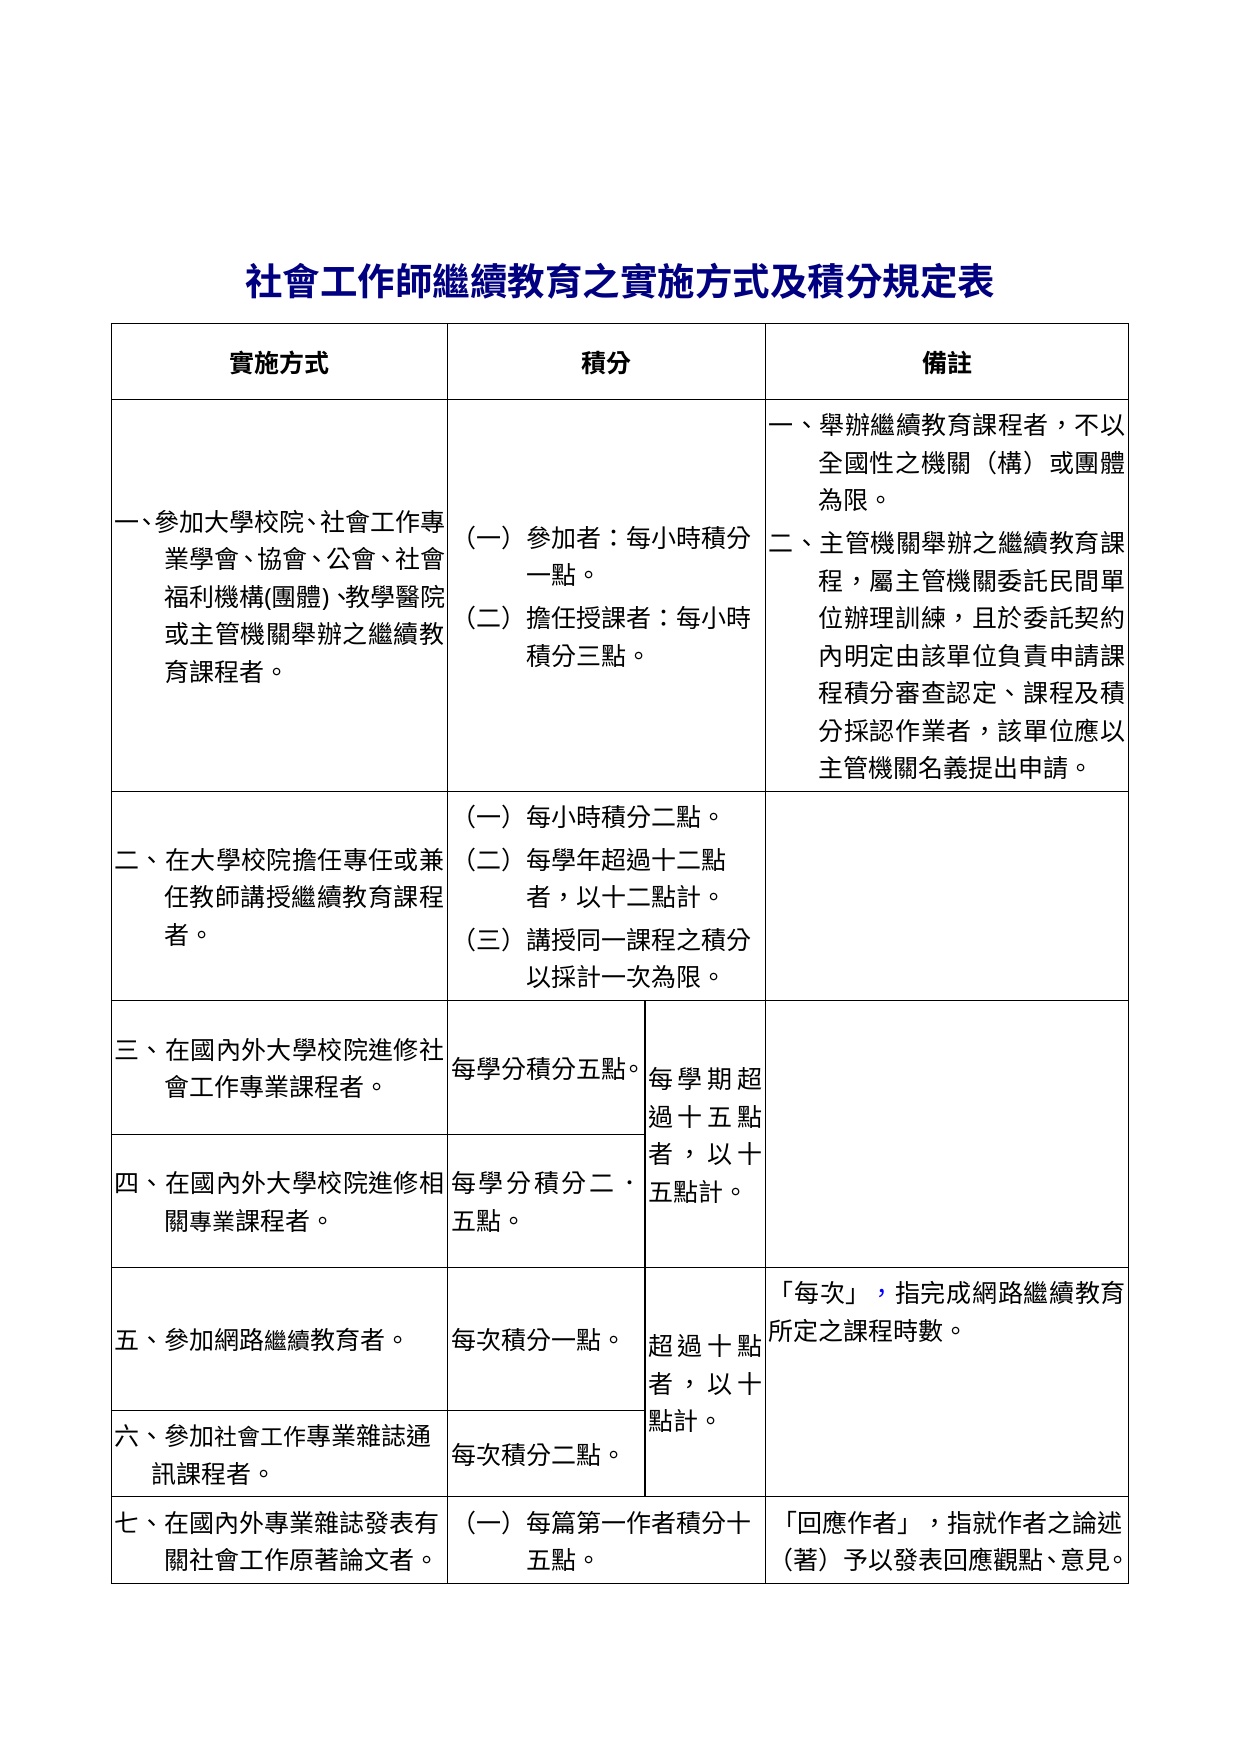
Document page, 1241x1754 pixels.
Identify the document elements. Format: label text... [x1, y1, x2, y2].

table_cell 一、舉辦繼續教育課程者，不以全國性之機關（構）或團體為限。 二、主管機關舉辦之繼續教育課程，屬主管機關委託民間單位辦理訓練，且於委託契約內明定由該單位負責申請課程積分審查認定、課程及積分採認作業者，該單位應以主管機關名義提出申請。 [766, 400, 1128, 791]
table_cell 六、參加社會工作專業雜誌通訊課程者。 [112, 1411, 447, 1496]
table_cell 四、在國內外大學校院進修相關專業課程者。 [112, 1135, 447, 1267]
table_cell （一）每篇第一作者積分十五點。 [448, 1497, 765, 1583]
table_cell 超過十點者，以十點計。 [646, 1268, 765, 1496]
table_header 積分 [448, 324, 765, 399]
table_cell 五、參加網路繼續教育者。 [112, 1268, 447, 1410]
table_cell （一）每小時積分二點。 （二）每學年超過十二點者，以十二點計。 （三）講授同一課程之積分以採計一次為限。 [448, 792, 765, 1000]
table_header 備註 [766, 324, 1128, 399]
table_cell 七、在國內外專業雜誌發表有關社會工作原著論文者。 [112, 1497, 447, 1583]
table_cell [766, 1001, 1128, 1267]
table_cell 一、參加大學校院、社會工作專業學會、協會、公會、社會福利機構(團體)、教學醫院或主管機關舉辦之繼續教育課程者。 [112, 400, 447, 791]
table_cell 每次積分一點。 [448, 1268, 644, 1410]
table_cell 「每次」，指完成網路繼續教育所定之課程時數。 [766, 1268, 1128, 1496]
table_cell 每學期超過十五點者，以十五點計。 [646, 1001, 765, 1267]
table_cell 三、在國內外大學校院進修社會工作專業課程者。 [112, 1001, 447, 1133]
table_cell （一）參加者：每小時積分一點。 （二）擔任授課者：每小時積分三點。 [448, 400, 765, 791]
table_cell 二、在大學校院擔任專任或兼任教師講授繼續教育課程者。 [112, 792, 447, 1000]
table_cell [766, 792, 1128, 1000]
table_cell 「回應作者」，指就作者之論述（著）予以發表回應觀點、意見。 [766, 1497, 1128, 1583]
table_cell 每學分積分二．五點。 [448, 1135, 644, 1267]
table_cell 每次積分二點。 [448, 1411, 644, 1496]
table_cell 每學分積分五點。 [448, 1001, 644, 1133]
table_header 實施方式 [112, 324, 447, 399]
text 社會工作師繼續教育之實施方式及積分規定表 [187, 258, 1053, 304]
